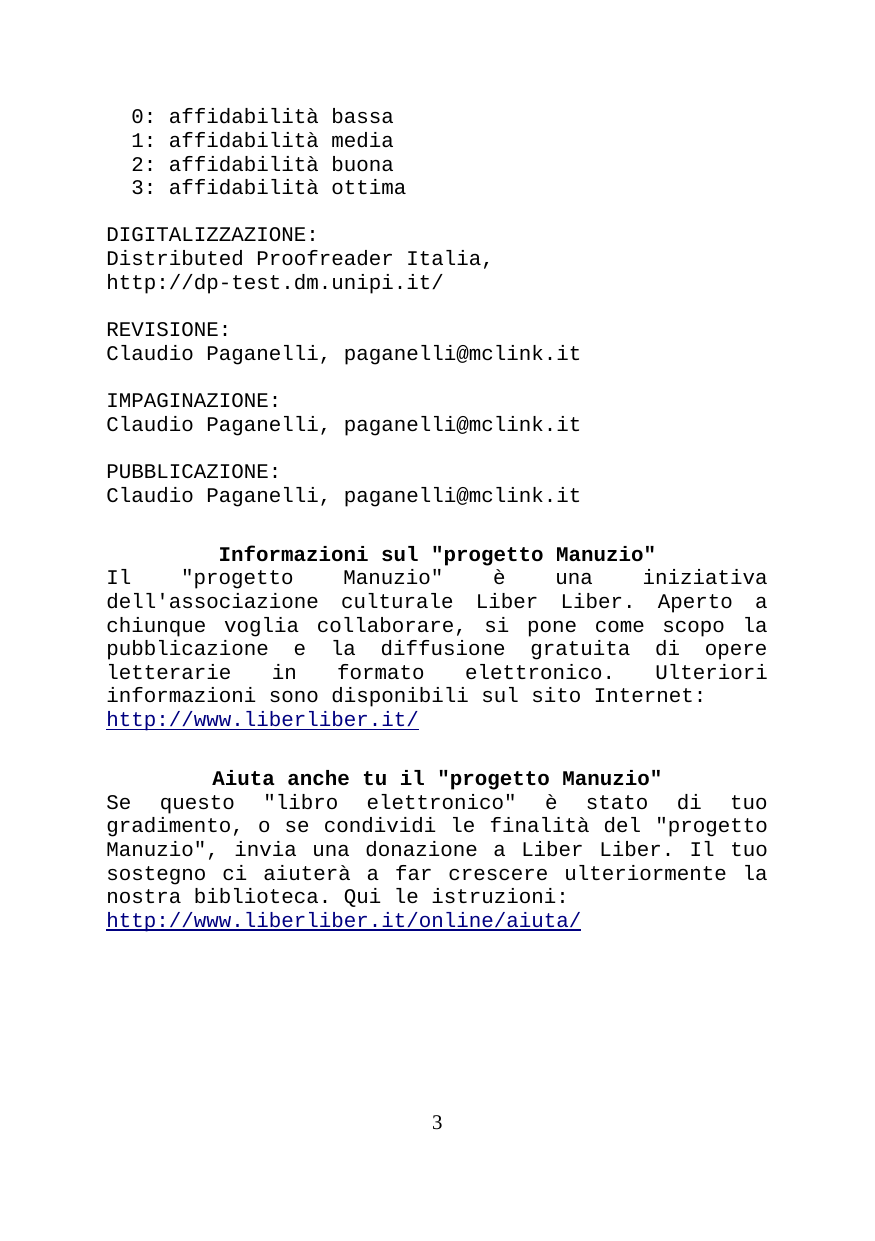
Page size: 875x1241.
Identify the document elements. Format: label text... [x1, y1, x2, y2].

text Il "progetto Manuzio" è una iniziativa dell'associazione culturale Liber Liber. Aperto a chiunque voglia collaborare, si pone come scopo la pubblicazione e la diffusione gratuita di opere letterarie in formato elettronico. Ulteriori informazioni sono disponibili sul sito Internet: [106, 567, 768, 709]
text 2: affidabilità buona [106, 153, 768, 177]
text 0: affidabilità bassa [106, 106, 768, 130]
text Informazioni sul "progetto Manuzio" [106, 544, 768, 567]
text http://www.liberliber.it/online/aiuta/ [106, 910, 768, 934]
text Claudio Paganelli, paganelli@mclink.it [106, 414, 768, 437]
text Aiuta anche tu il "progetto Manuzio" [106, 768, 768, 792]
text http://www.liberliber.it/ [106, 709, 768, 733]
text DIGITALIZZAZIONE: [106, 224, 768, 248]
text 3: affidabilità ottima [106, 177, 768, 201]
text http://dp-test.dm.unipi.it/ [106, 272, 768, 295]
text REVISIONE: [106, 319, 768, 343]
text Claudio Paganelli, paganelli@mclink.it [106, 343, 768, 366]
text Distributed Proofreader Italia, [106, 248, 768, 272]
text Claudio Paganelli, paganelli@mclink.it [106, 484, 768, 508]
text IMPAGINAZIONE: [106, 390, 768, 414]
text 1: affidabilità media [106, 130, 768, 153]
text Se questo "libro elettronico" è stato di tuo gradimento, o se condividi le finalità del "progetto Manuzio", invia una donazione a Liber Liber. Il tuo sostegno ci aiuterà a far crescere ulteriormente la nostra biblioteca. Qui le istruzioni: [106, 792, 768, 910]
text PUBBLICAZIONE: [106, 461, 768, 484]
